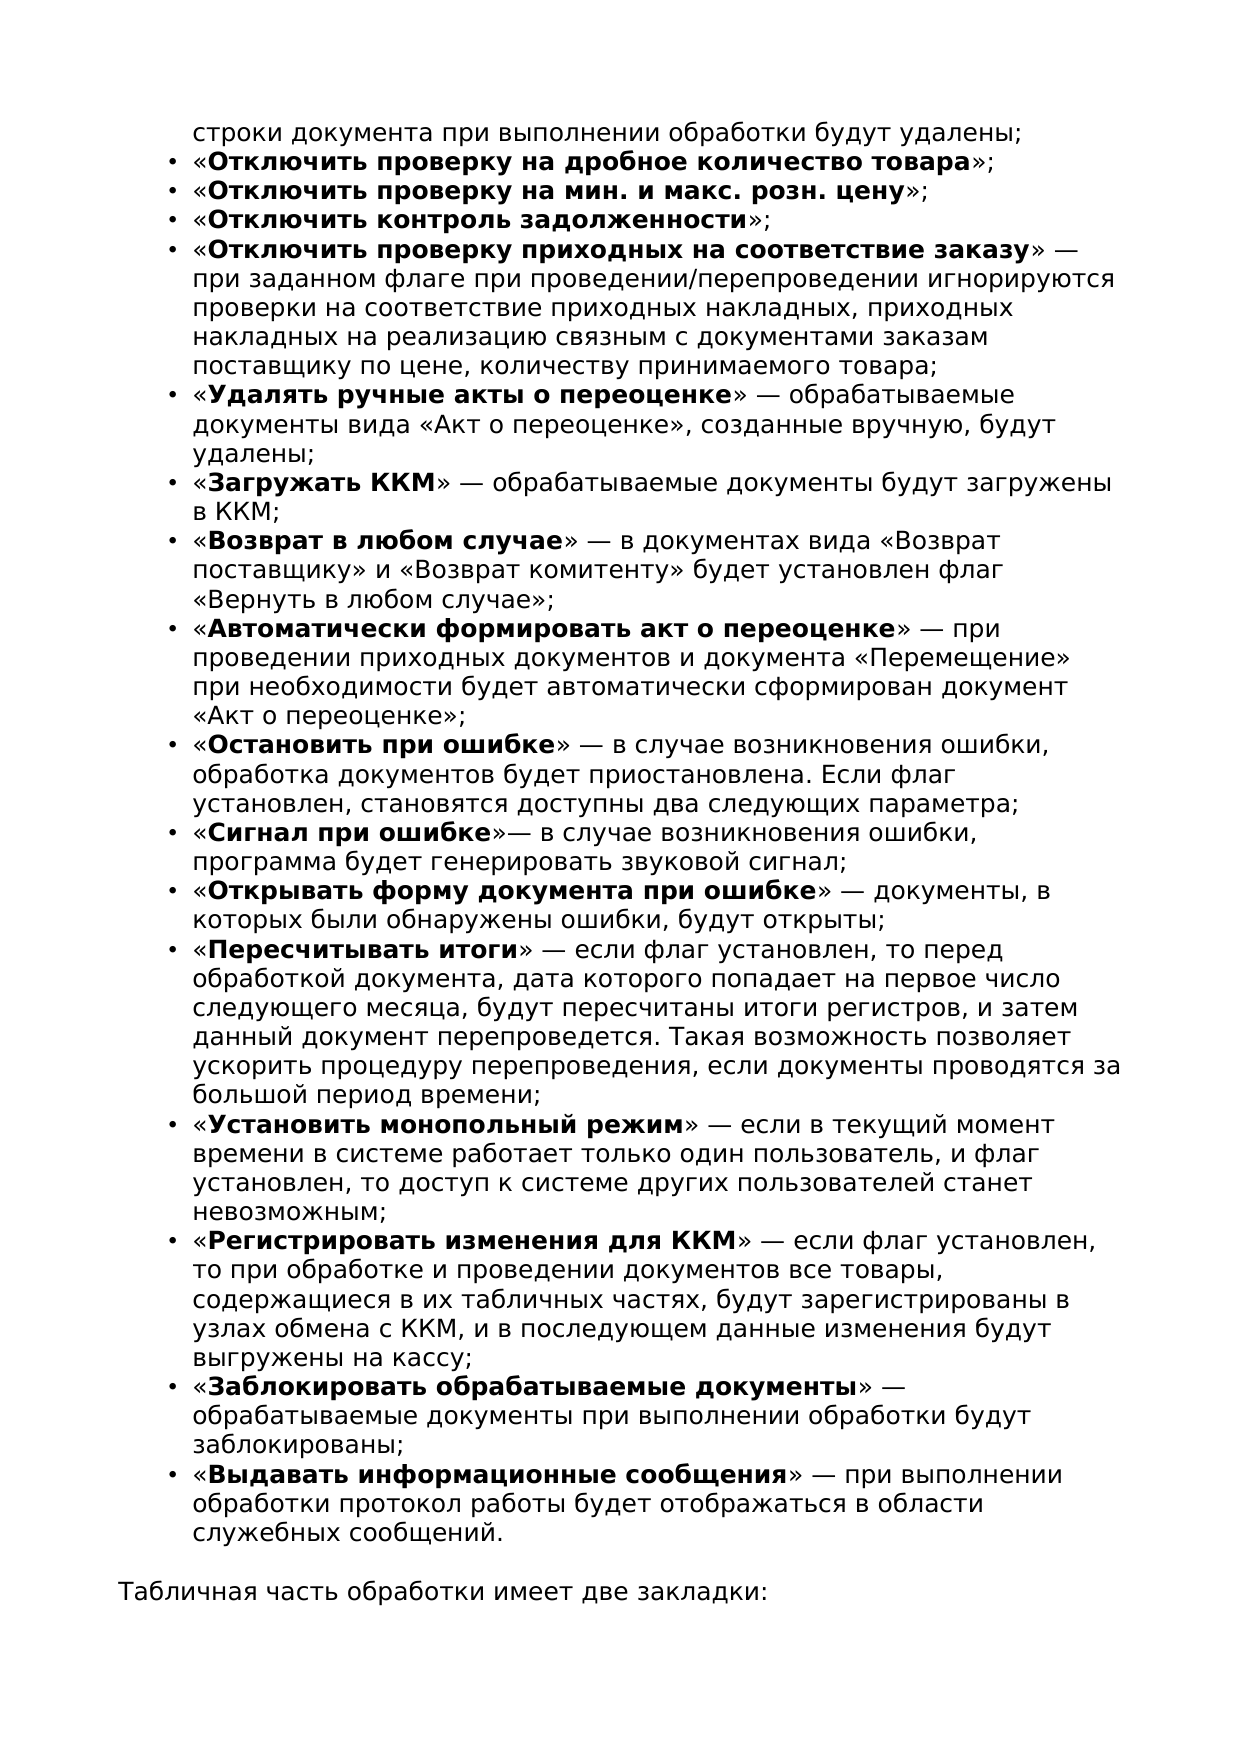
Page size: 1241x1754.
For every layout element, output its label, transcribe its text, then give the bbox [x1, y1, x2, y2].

list «Регистрировать изменения для ККМ» — если флаг установлен, то при обработке и проведении документов все товары, содержащиеся в их табличных частях, будут зарегистрированы в узлах обмена с ККМ, и в последующем данные изменения будут выгружены на кассу; [177, 1226, 1122, 1372]
list «Автоматически формировать акт о переоценке» — при проведении приходных документов и документа «Перемещение» при необходимости будет автоматически сформирован документ «Акт о переоценке»; [177, 614, 1122, 731]
list «Отключить проверку на дробное количество товара»; [177, 147, 1122, 176]
list строки документа при выполнении обработки будут удалены; [177, 118, 1122, 147]
list «Загружать ККМ» — обрабатываемые документы будут загружены в ККМ; [177, 468, 1122, 526]
list «Возврат в любом случае» — в документах вида «Возврат поставщику» и «Возврат комитенту» будет установлен флаг «Вернуть в любом случае»; [177, 526, 1122, 614]
list «Установить монопольный режим» — если в текущий момент времени в системе работает только один пользователь, и флаг установлен, то доступ к системе других пользователей станет невозможным; [177, 1110, 1122, 1226]
list «Сигнал при ошибке»— в случае возникновения ошибки, программа будет генерировать звуковой сигнал; [177, 818, 1122, 876]
list «Отключить проверку на мин. и макс. розн. цену»; [177, 176, 1122, 206]
list «Заблокировать обрабатываемые документы» — обрабатываемые документы при выполнении обработки будут заблокированы; [177, 1372, 1122, 1460]
list «Отключить проверку приходных на соответствие заказу» — при заданном флаге при проведении/перепроведении игнорируются проверки на соответствие приходных накладных, приходных накладных на реализацию связным с документами заказам поставщику по цене, количеству принимаемого товара; [177, 235, 1122, 381]
list «Открывать форму документа при ошибке» — документы, в которых были обнаружены ошибки, будут открыты; [177, 876, 1122, 935]
list «Отключить контроль задолженности»; [177, 206, 1122, 235]
list «Пересчитывать итоги» — если флаг установлен, то перед обработкой документа, дата которого попадает на первое число следующего месяца, будут пересчитаны итоги регистров, и затем данный документ перепроведется. Такая возможность позволяет ускорить процедуру перепроведения, если документы проводятся за большой период времени; [177, 935, 1122, 1110]
list «Удалять ручные акты о переоценке» — обрабатываемые документы вида «Акт о переоценке», созданные вручную, будут удалены; [177, 381, 1122, 468]
list «Выдавать информационные сообщения» — при выполнении обработки протокол работы будет отображаться в области служебных сообщений. [177, 1460, 1122, 1547]
text Табличная часть обработки имеет две закладки: [118, 1577, 1122, 1606]
list «Остановить при ошибке» — в случае возникновения ошибки, обработка документов будет приостановлена. Если флаг установлен, становятся доступны два следующих параметра; [177, 731, 1122, 818]
